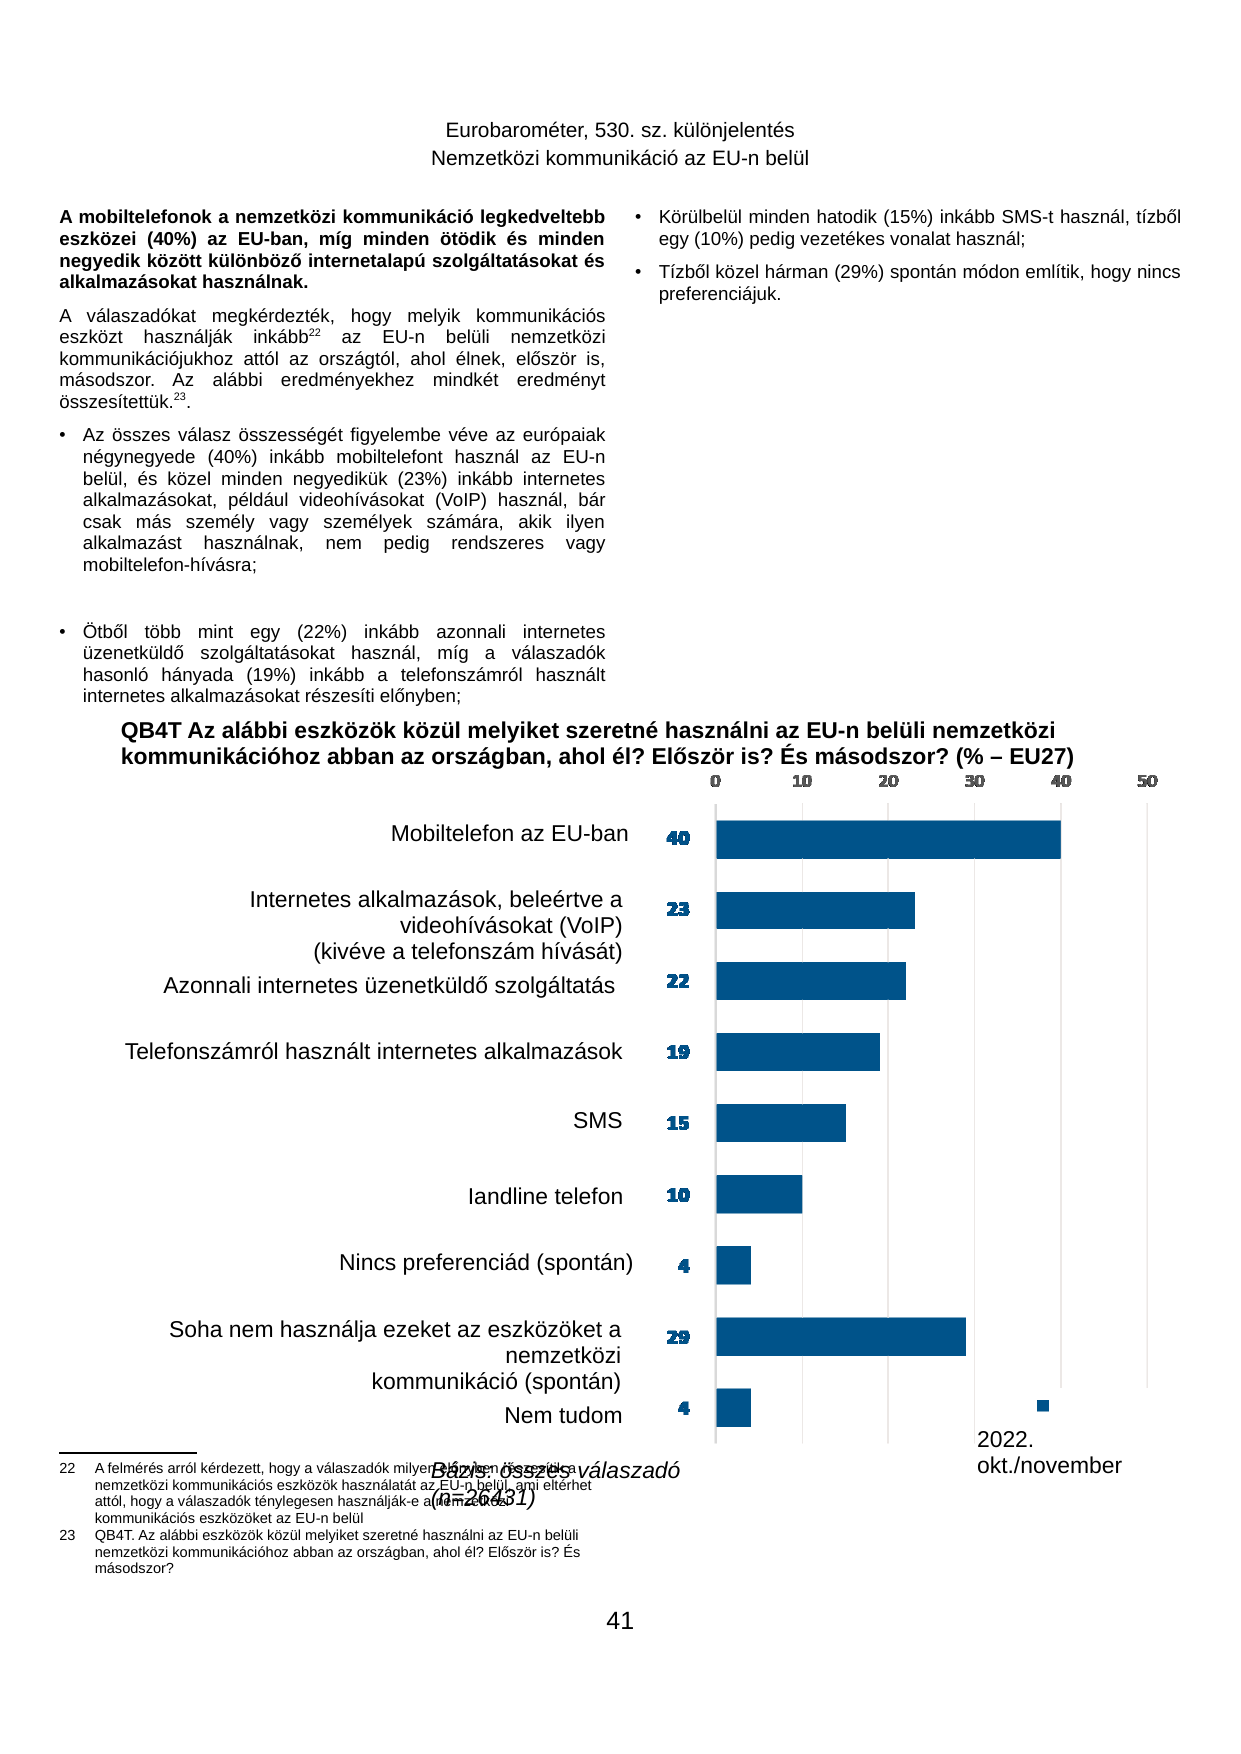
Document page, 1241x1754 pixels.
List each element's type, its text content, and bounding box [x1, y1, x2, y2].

text A mobiltelefonok a nemzetközi kommunikáció legkedveltebb eszközei (40%) az EU-ban, míg minden ötödik és minden negyedik között különböző internetalapú szolgáltatásokat és alkalmazásokat használnak. [59, 206, 605, 292]
text A válaszadókat megkérdezték, hogy melyik kommunikációs eszközt használják inkább az EU-n belüli nemzetközi kommunikációjukhoz attól az országtól, ahol élnek, először is, másodszor. Az alábbi eredményekhez mindkét eredményt összesítettük.. [59, 304, 605, 412]
list Ötből több mint egy (22%) inkább azonnali internetes üzenetküldő szolgáltatásokat használ, míg a válaszadók hasonló hányada (19%) inkább a telefonszámról használt internetes alkalmazásokat részesíti előnyben; [59, 620, 605, 707]
picture [653, 746, 1177, 1447]
text A felmérés arról kérdezett, hogy a válaszadók milyen előnyben részesítik a nemzetközi kommunikációs eszközök használatát az EU-n belül, ami eltérhet attól, hogy a válaszadók ténylegesen használják-e a nemzetközi kommunikációs eszközöket az EU-n belül [59, 1459, 605, 1527]
list Körülbelül minden hatodik (15%) inkább SMS-t használ, tízből egy (10%) pedig vezetékes vonalat használ; [635, 206, 1181, 249]
picture [992, 1433, 999, 1446]
list Tízből közel hárman (29%) spontán módon említik, hogy nincs preferenciájuk. [635, 261, 1181, 304]
list Az összes válasz összességét figyelembe véve az európaiak négynegyede (40%) inkább mobiltelefont használ az EU-n belül, és közel minden negyedikük (23%) inkább internetes alkalmazásokat, például videohívásokat (VoIP) használ, bár csak más személy vagy személyek számára, akik ilyen alkalmazást használnak, nem pedig rendszeres vagy mobiltelefon-hívásra; [59, 424, 605, 575]
text QB4T. Az alábbi eszközök közül melyiket szeretné használni az EU-n belüli nemzetközi kommunikációhoz abban az országban, ahol él? Először is? És másodszor? [59, 1527, 605, 1577]
